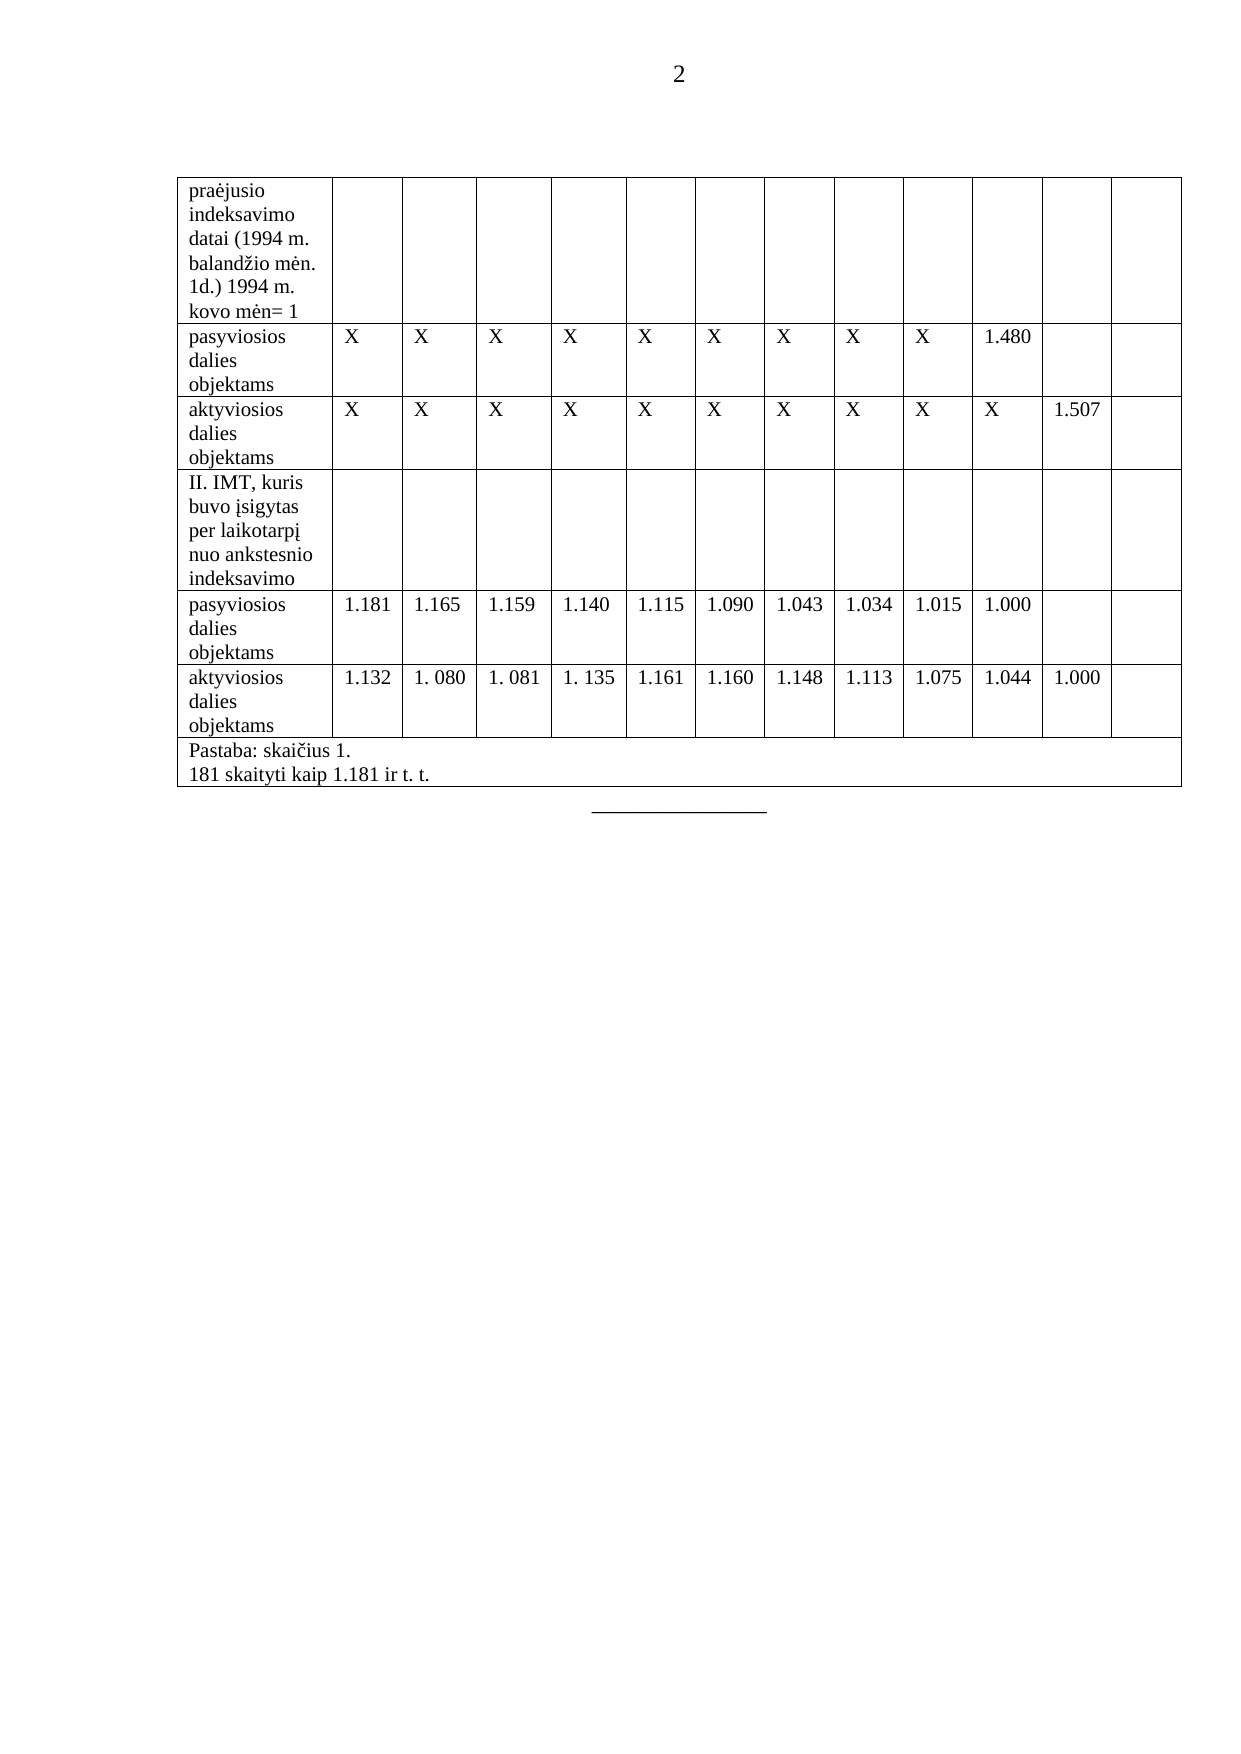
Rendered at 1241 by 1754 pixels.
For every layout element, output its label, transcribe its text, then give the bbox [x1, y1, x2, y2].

table_cell X [552, 397, 626, 469]
table_cell [477, 470, 551, 590]
text ______________ [177, 787, 1181, 816]
table_cell X [627, 324, 695, 396]
table_cell 1.115 [627, 591, 695, 664]
table_cell pasyviosios dalies objektams [178, 591, 332, 664]
table_cell [1043, 470, 1111, 590]
table_cell [1112, 470, 1181, 590]
table_cell X [403, 324, 476, 396]
table_cell [765, 178, 834, 323]
table_cell X [835, 397, 903, 469]
table_cell X [333, 397, 402, 469]
table_cell [552, 178, 626, 323]
table_cell X [904, 324, 972, 396]
table_cell X [403, 397, 476, 469]
table_cell 1. 081 [477, 665, 551, 737]
table_cell [904, 470, 972, 590]
table_cell [904, 178, 972, 323]
table_cell [835, 470, 903, 590]
table_cell aktyviosios dalies objektams [178, 665, 332, 737]
table_cell X [696, 324, 764, 396]
table_cell X [765, 324, 834, 396]
table_cell X [627, 397, 695, 469]
table_cell [1043, 591, 1111, 664]
table_cell [477, 178, 551, 323]
table_cell 1.132 [333, 665, 402, 737]
table_cell 1.507 [1043, 397, 1111, 469]
table_cell X [904, 397, 972, 469]
table_cell [403, 470, 476, 590]
table_cell 1.140 [552, 591, 626, 664]
table_cell X [973, 397, 1042, 469]
table_cell [1043, 178, 1111, 323]
table_cell [765, 470, 834, 590]
table_cell [696, 178, 764, 323]
table_cell [333, 178, 402, 323]
table_cell 1. 080 [403, 665, 476, 737]
table_cell [1112, 178, 1181, 323]
table_cell 1.090 [696, 591, 764, 664]
table_cell X [835, 324, 903, 396]
table_cell 1.113 [835, 665, 903, 737]
table_cell praėjusio indeksavimo datai (1994 m. balandžio mėn. 1d.) 1994 m. kovo mėn= 1 [178, 178, 332, 323]
table_cell X [696, 397, 764, 469]
table_cell II. IMT, kuris buvo įsigytas per laikotarpį nuo ankstesnio indeksavimo [178, 470, 332, 590]
table_cell X [477, 324, 551, 396]
table_cell 1.000 [1043, 665, 1111, 737]
table_cell [552, 470, 626, 590]
table_cell [973, 470, 1042, 590]
table_cell pasyviosios dalies objektams [178, 324, 332, 396]
table_cell [1112, 397, 1181, 469]
table_cell 1.034 [835, 591, 903, 664]
table_cell [627, 178, 695, 323]
table_cell 1.000 [973, 591, 1042, 664]
table_cell Pastaba: skaičius 1. 181 skaityti kaip 1.181 ir t. t. [178, 738, 1181, 786]
table_cell 1. 135 [552, 665, 626, 737]
table_cell [973, 178, 1042, 323]
table_cell 1.044 [973, 665, 1042, 737]
table_cell [403, 178, 476, 323]
table_cell 1.043 [765, 591, 834, 664]
table_cell [1112, 665, 1181, 737]
table_cell [696, 470, 764, 590]
table_cell [1043, 324, 1111, 396]
table_cell X [765, 397, 834, 469]
table_cell 1.148 [765, 665, 834, 737]
table_cell [333, 470, 402, 590]
table_cell aktyviosios dalies objektams [178, 397, 332, 469]
table_cell 1.480 [973, 324, 1042, 396]
table_cell X [552, 324, 626, 396]
table_cell 1.161 [627, 665, 695, 737]
table_cell 1.165 [403, 591, 476, 664]
table_cell 1.159 [477, 591, 551, 664]
table_cell [1112, 324, 1181, 396]
table_cell 1.160 [696, 665, 764, 737]
table_cell [1112, 591, 1181, 664]
table_cell 1.181 [333, 591, 402, 664]
table_cell X [477, 397, 551, 469]
table_cell [835, 178, 903, 323]
table_cell 1.075 [904, 665, 972, 737]
table_cell [627, 470, 695, 590]
table_cell 1.015 [904, 591, 972, 664]
table_cell X [333, 324, 402, 396]
